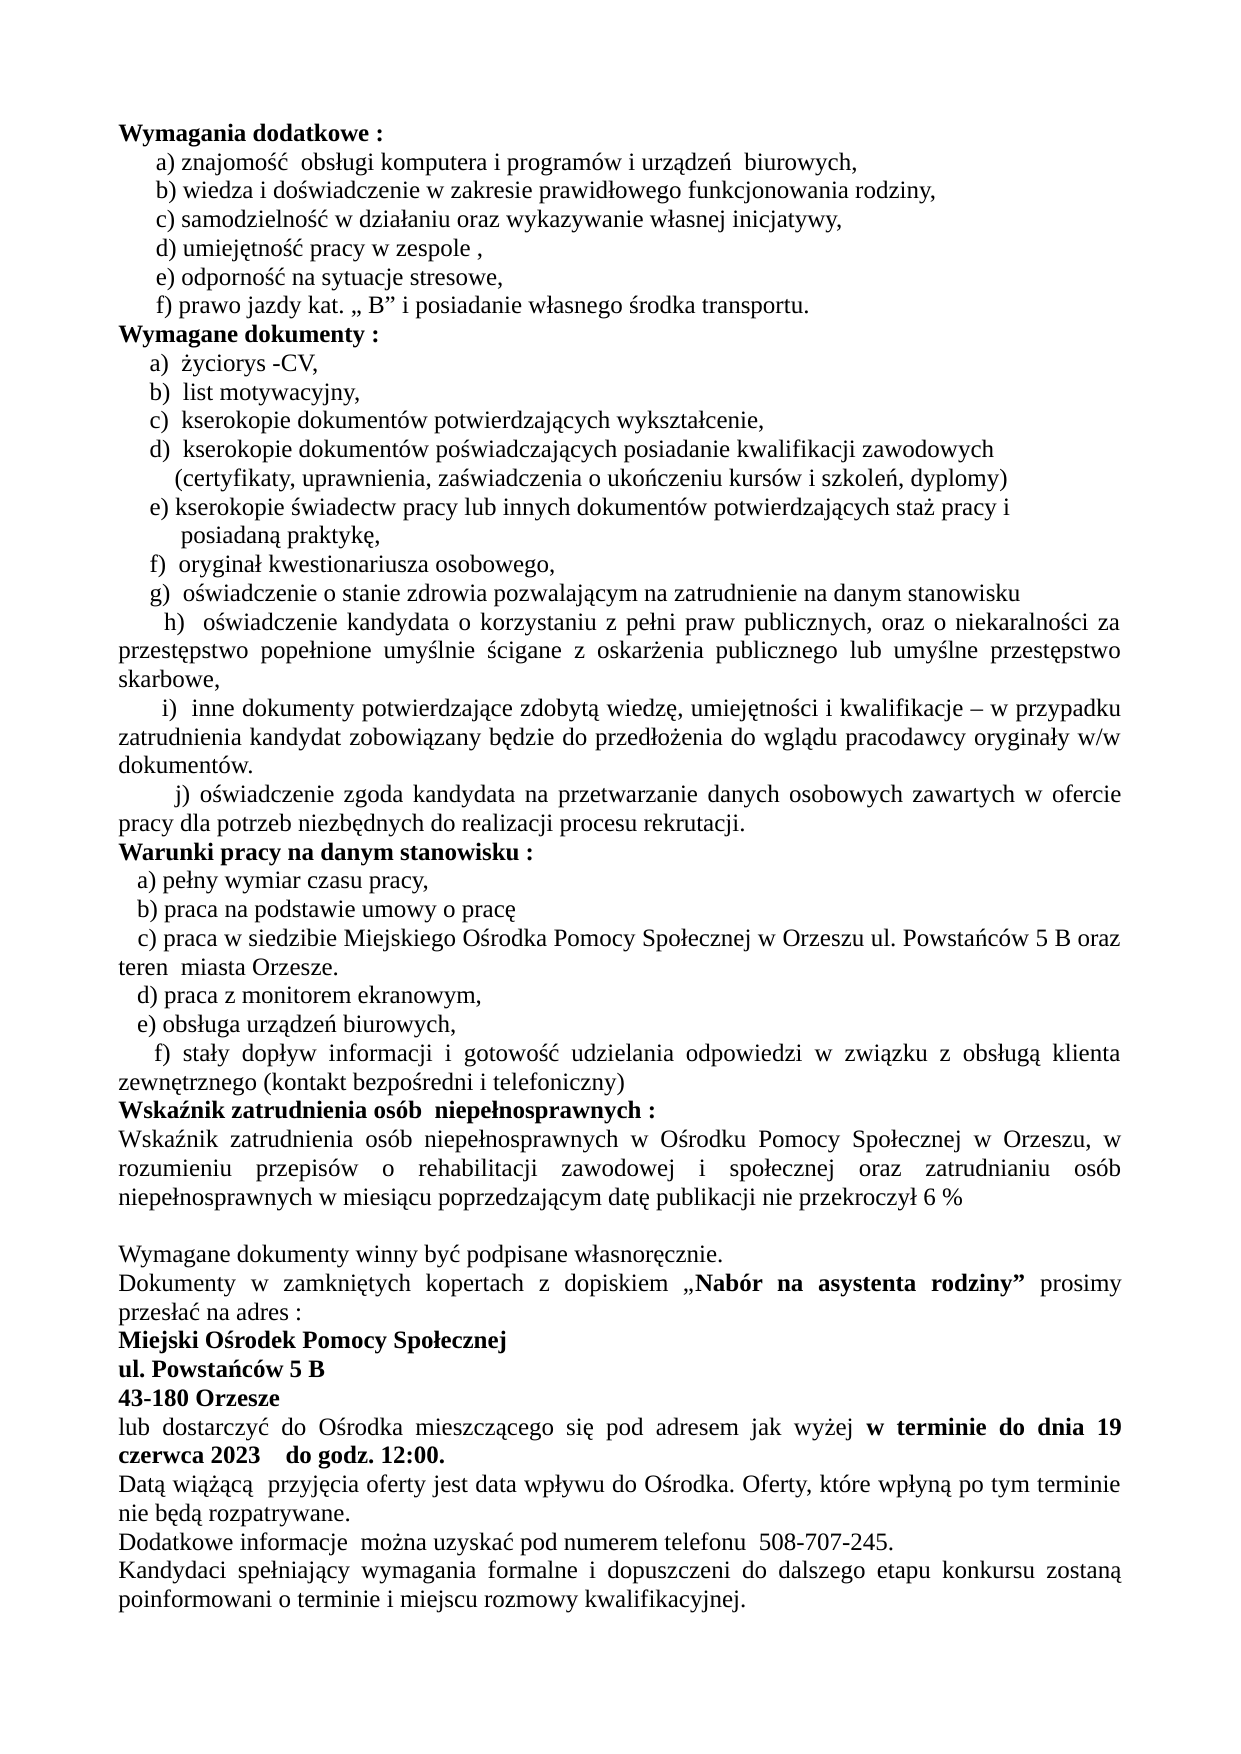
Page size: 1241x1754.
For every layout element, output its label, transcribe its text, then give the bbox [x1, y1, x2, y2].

text c) praca w siedzibie Miejskiego Ośrodka Pomocy Społecznej w Orzeszu ul. Powstańców 5 B oraz teren miasta Orzesze. [118, 923, 1122, 981]
text d) umiejętność pracy w zespole , [118, 233, 1122, 262]
text Wskaźnik zatrudnienia osób niepełnosprawnych w Ośrodku Pomocy Społecznej w Orzeszu, w rozumieniu przepisów o rehabilitacji zawodowej i społecznej oraz zatrudnianiu osób niepełnosprawnych w miesiącu poprzedzającym datę publikacji nie przekroczył 6 % [118, 1124, 1122, 1211]
text c) kserokopie dokumentów potwierdzających wykształcenie, [118, 406, 1122, 434]
text f) oryginał kwestionariusza osobowego, [118, 549, 1122, 578]
text e) kserokopie świadectw pracy lub innych dokumentów potwierdzających staż pracy i [118, 492, 1122, 521]
text Wymagania dodatkowe : [118, 118, 1122, 147]
text posiadaną praktykę, [118, 521, 1122, 549]
text b) praca na podstawie umowy o pracę [118, 894, 1122, 923]
text Warunki pracy na danym stanowisku : [118, 837, 1122, 866]
text Wymagane dokumenty : [118, 319, 1122, 348]
text ul. Powstańców 5 B [118, 1354, 1122, 1383]
text Dodatkowe informacje można uzyskać pod numerem telefonu 508-707-245. [118, 1527, 1122, 1556]
text (certyfikaty, uprawnienia, zaświadczenia o ukończeniu kursów i szkoleń, dyplomy) [118, 463, 1122, 492]
text Miejski Ośrodek Pomocy Społecznej [118, 1326, 1122, 1354]
text lub dostarczyć do Ośrodka mieszczącego się pod adresem jak wyżej w terminie do dnia 19 czerwca 2023 do godz. 12:00. [118, 1412, 1122, 1469]
text 43-180 Orzesze [118, 1383, 1122, 1412]
text h) oświadczenie kandydata o korzystaniu z pełni praw publicznych, oraz o niekaralności za przestępstwo popełnione umyślnie ścigane z oskarżenia publicznego lub umyślne przestępstwo skarbowe, [118, 607, 1122, 693]
text a) życiorys -CV, [118, 348, 1122, 377]
text d) praca z monitorem ekranowym, [118, 981, 1122, 1009]
text Wymagane dokumenty winny być podpisane własnoręcznie. [118, 1239, 1122, 1268]
text f) prawo jazdy kat. „ B” i posiadanie własnego środka transportu. [118, 291, 1122, 319]
text i) inne dokumenty potwierdzające zdobytą wiedzę, umiejętności i kwalifikacje – w przypadku zatrudnienia kandydat zobowiązany będzie do przedłożenia do wglądu pracodawcy oryginały w/w dokumentów. [118, 693, 1122, 779]
text g) oświadczenie o stanie zdrowia pozwalającym na zatrudnienie na danym stanowisku [118, 578, 1122, 607]
text Wskaźnik zatrudnienia osób niepełnosprawnych : [118, 1096, 1122, 1124]
text j) oświadczenie zgoda kandydata na przetwarzanie danych osobowych zawartych w ofercie pracy dla potrzeb niezbędnych do realizacji procesu rekrutacji. [118, 779, 1122, 837]
text f) stały dopływ informacji i gotowość udzielania odpowiedzi w związku z obsługą klienta zewnętrznego (kontakt bezpośredni i telefoniczny) [118, 1038, 1122, 1096]
text c) samodzielność w działaniu oraz wykazywanie własnej inicjatywy, [118, 204, 1122, 233]
text e) odporność na sytuacje stresowe, [118, 262, 1122, 291]
text b) wiedza i doświadczenie w zakresie prawidłowego funkcjonowania rodziny, [118, 176, 1122, 204]
text Datą wiążącą przyjęcia oferty jest data wpływu do Ośrodka. Oferty, które wpłyną po tym terminie nie będą rozpatrywane. [118, 1469, 1122, 1527]
text Kandydaci spełniający wymagania formalne i dopuszczeni do dalszego etapu konkursu zostaną poinformowani o terminie i miejscu rozmowy kwalifikacyjnej. [118, 1556, 1122, 1613]
text a) pełny wymiar czasu pracy, [118, 866, 1122, 894]
text a) znajomość obsługi komputera i programów i urządzeń biurowych, [118, 147, 1122, 176]
text e) obsługa urządzeń biurowych, [118, 1009, 1122, 1038]
text d) kserokopie dokumentów poświadczających posiadanie kwalifikacji zawodowych [118, 434, 1122, 463]
text Dokumenty w zamkniętych kopertach z dopiskiem „Nabór na asystenta rodziny” prosimy przesłać na adres : [118, 1268, 1122, 1326]
text b) list motywacyjny, [118, 377, 1122, 406]
